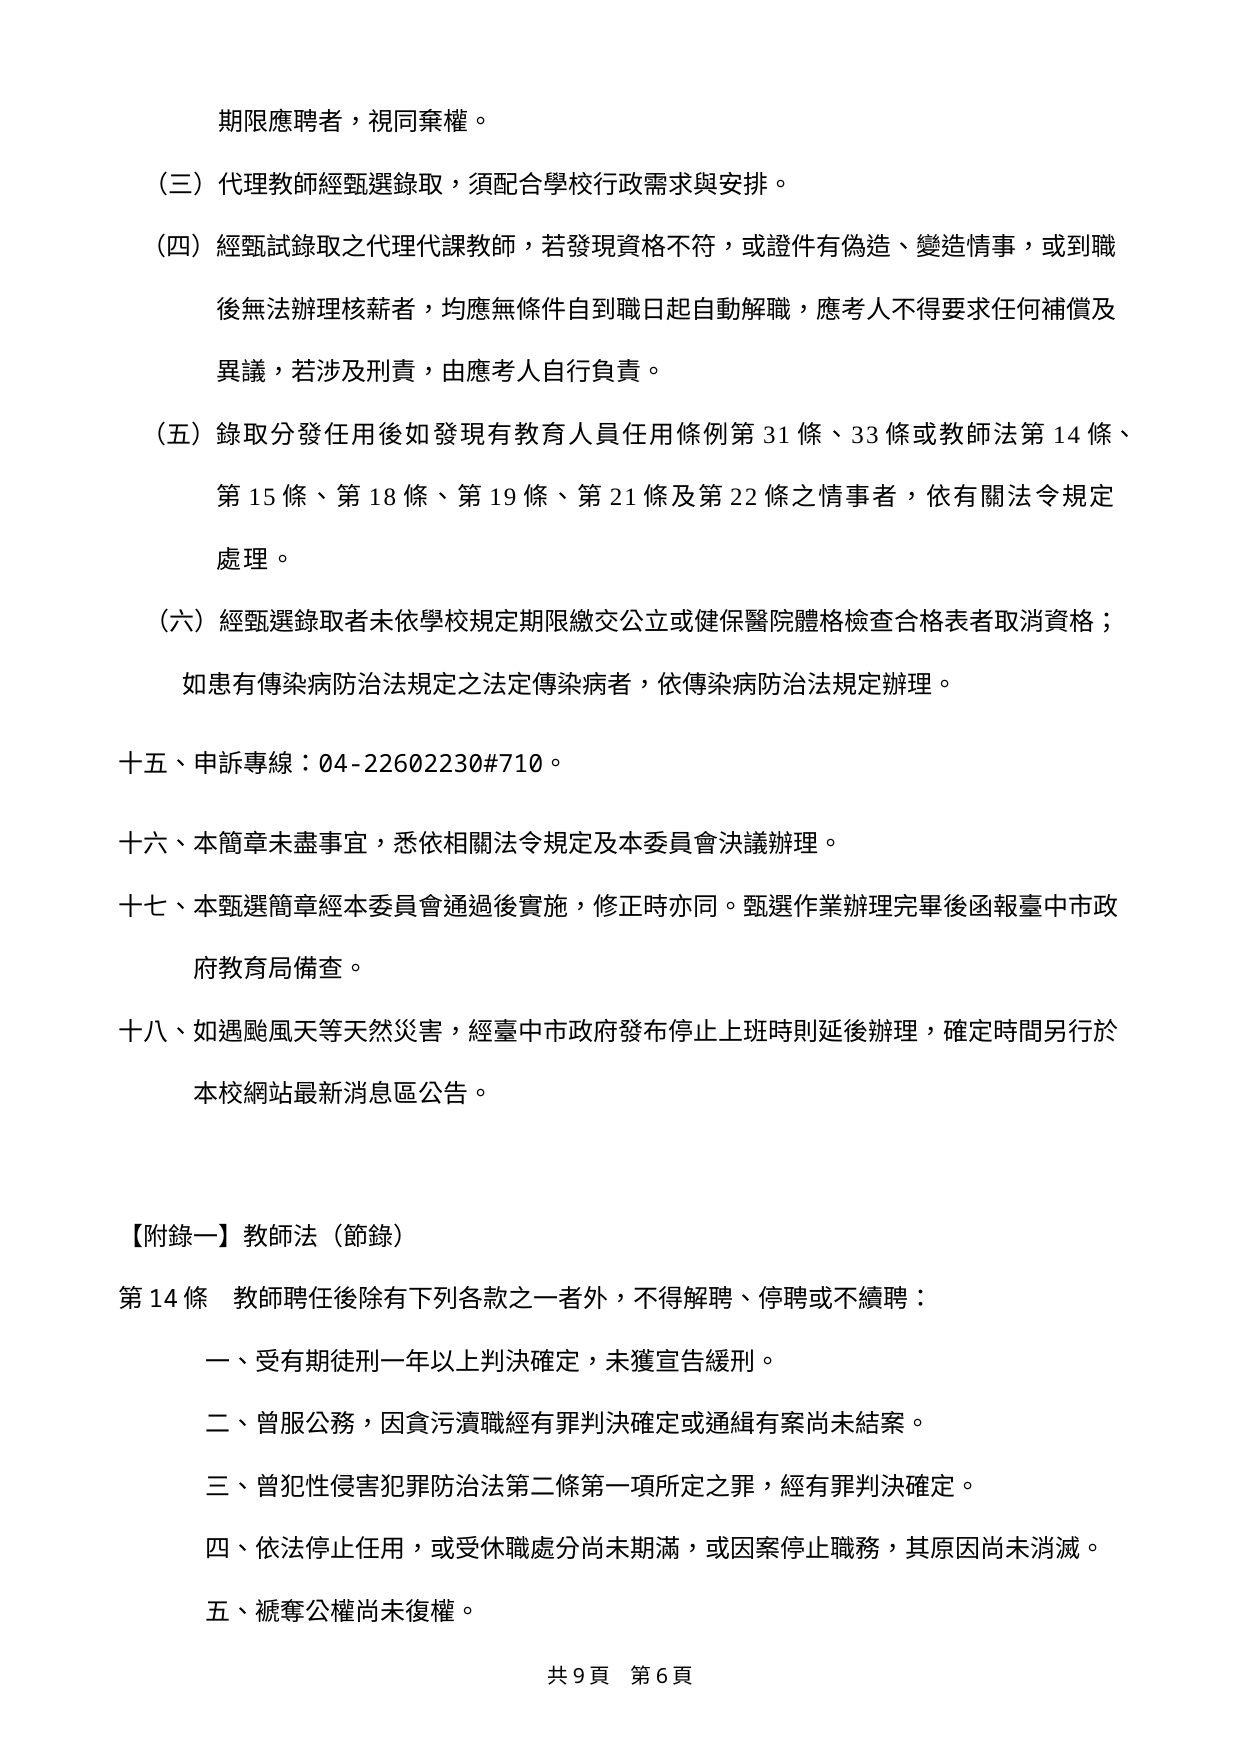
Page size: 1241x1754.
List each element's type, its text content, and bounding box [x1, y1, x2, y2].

text 三、曾犯性侵害犯罪防治法第二條第一項所定之罪，經有罪判決確定。 [118, 1442, 1122, 1505]
text 十五、申訴專線：04-22602230#710。 [118, 720, 1122, 783]
text 二、曾服公務，因貪污瀆職經有罪判決確定或通緝有案尚未結案。 [118, 1380, 1122, 1442]
text 五、褫奪公權尚未復權。 [118, 1567, 1122, 1630]
text 四、依法停止任用，或受休職處分尚未期滿，或因案停止職務，其原因尚未消滅。 [118, 1505, 1122, 1567]
text 第14條 教師聘任後除有下列各款之一者外，不得解聘、停聘或不續聘： [118, 1255, 1122, 1317]
text 【附錄一】教師法（節錄） [118, 1192, 1122, 1255]
text 十八、如遇颱風天等天然災害，經臺中市政府發布停止上班時則延後辦理，確定時間另行於本校網站最新消息區公告。 [118, 988, 1122, 1113]
text （五）錄取分發任用後如發現有教育人員任用條例第31條、33條或教師法第14條、第15條、第18條、第19條、第21條及第22條之情事者，依有關法令規定處理。 [141, 391, 1122, 578]
text 十六、本簡章未盡事宜，悉依相關法令規定及本委員會決議辦理。 [118, 800, 1122, 863]
text （三）代理教師經甄選錄取，須配合學校行政需求與安排。 [118, 141, 1122, 203]
text （六）經甄選錄取者未依學校規定期限繳交公立或健保醫院體格檢查合格表者取消資格； [144, 578, 1122, 641]
text 如患有傳染病防治法規定之法定傳染病者，依傳染病防治法規定辦理。 [144, 641, 1122, 703]
text 一、受有期徒刑一年以上判決確定，未獲宣告緩刑。 [118, 1317, 1122, 1380]
text 十七、本甄選簡章經本委員會通過後實施，修正時亦同。甄選作業辦理完畢後函報臺中市政府教育局備查。 [118, 863, 1122, 988]
text （四）經甄試錄取之代理代課教師，若發現資格不符，或證件有偽造、變造情事，或到職後無法辦理核薪者，均應無條件自到職日起自動解職，應考人不得要求任何補償及異議，若涉及刑責，由應考人自行負責。 [141, 203, 1122, 391]
text 期限應聘者，視同棄權。 [143, 78, 1122, 141]
